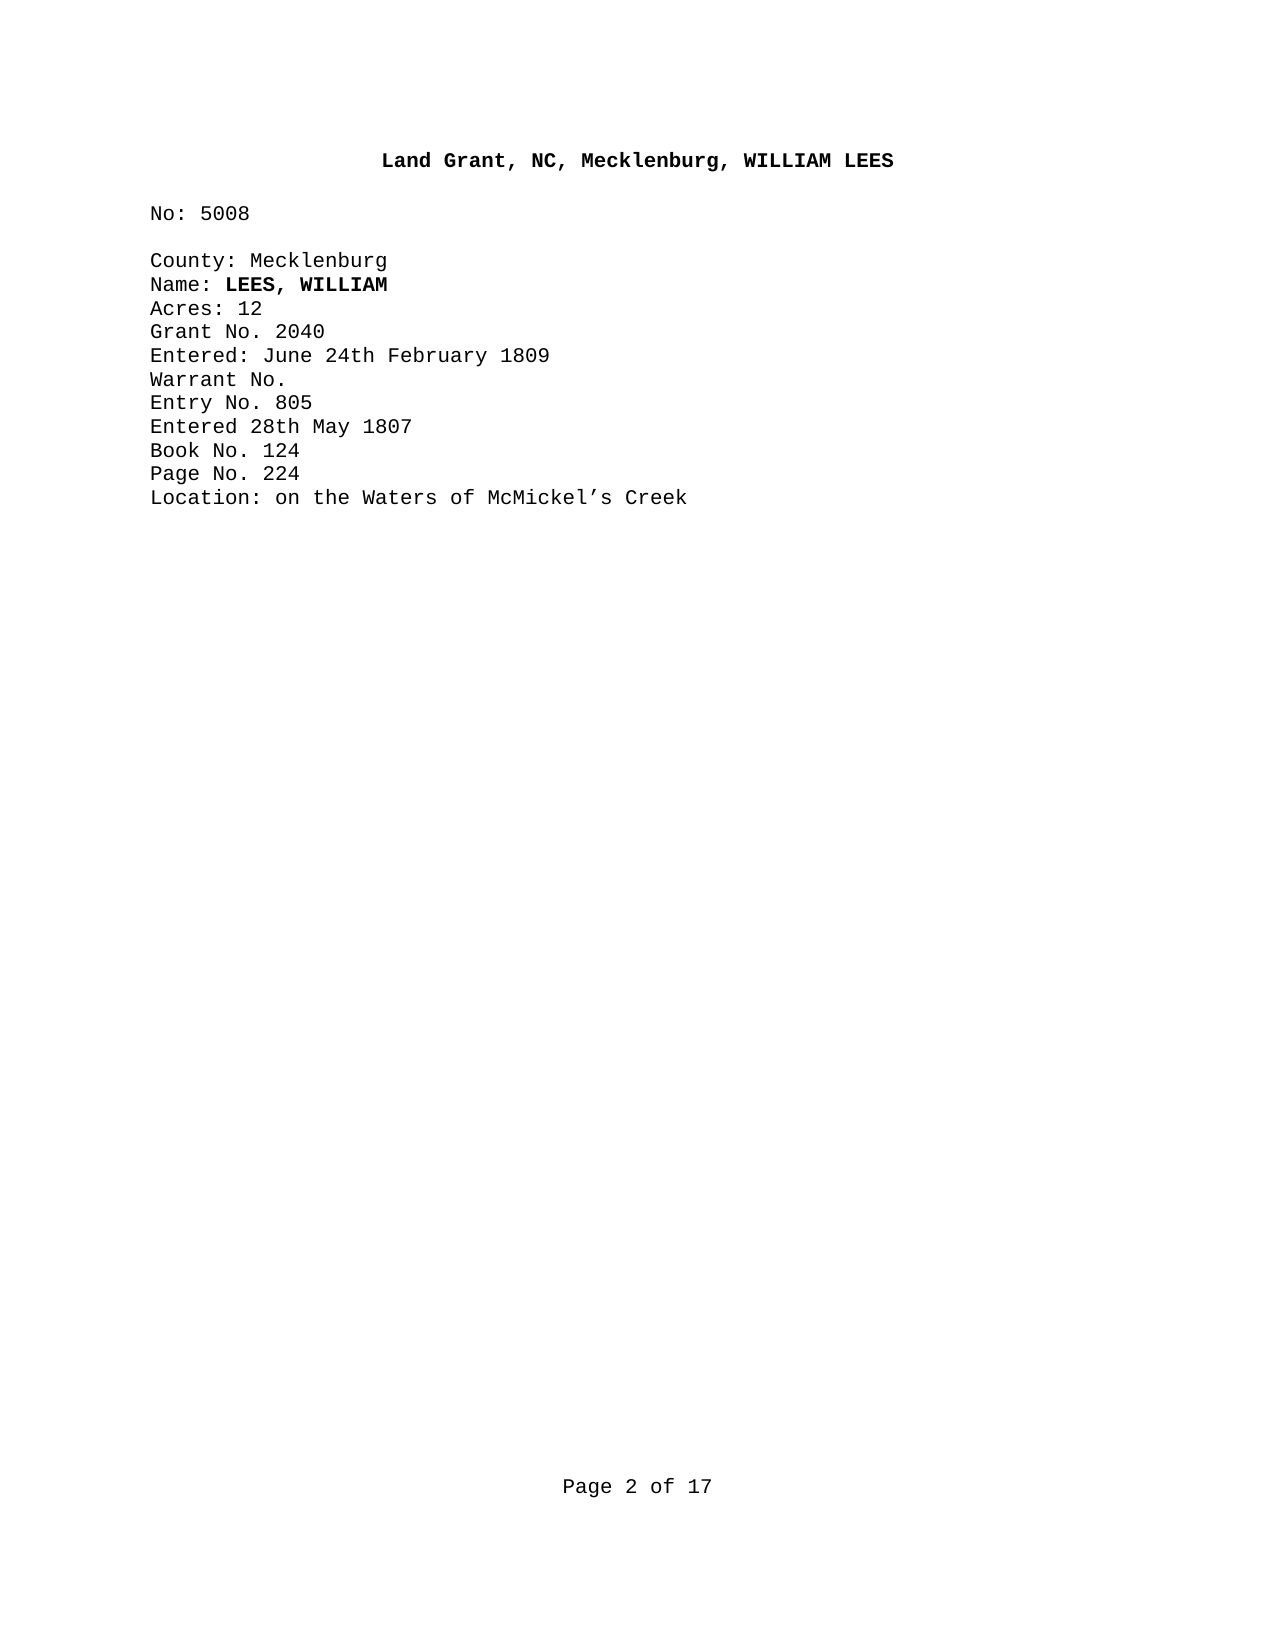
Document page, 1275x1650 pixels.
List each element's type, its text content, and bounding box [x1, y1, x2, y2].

text Warrant No. [150, 369, 1125, 392]
text Entry No. 805 [150, 392, 1125, 416]
text Grant No. 2040 [150, 321, 1125, 345]
text Book No. 124 [150, 439, 1125, 463]
text County: Mecklenburg [150, 250, 1125, 274]
text Name: Lees, William [150, 274, 1125, 298]
text Location: on the Waters of McMickel’s Creek [150, 487, 1125, 511]
text Entered 28th May 1807 [150, 416, 1125, 439]
text No: 5008 [150, 203, 1125, 227]
text Page No. 224 [150, 463, 1125, 487]
text Acres: 12 [150, 298, 1125, 321]
text Entered: June 24th February 1809 [150, 345, 1125, 369]
